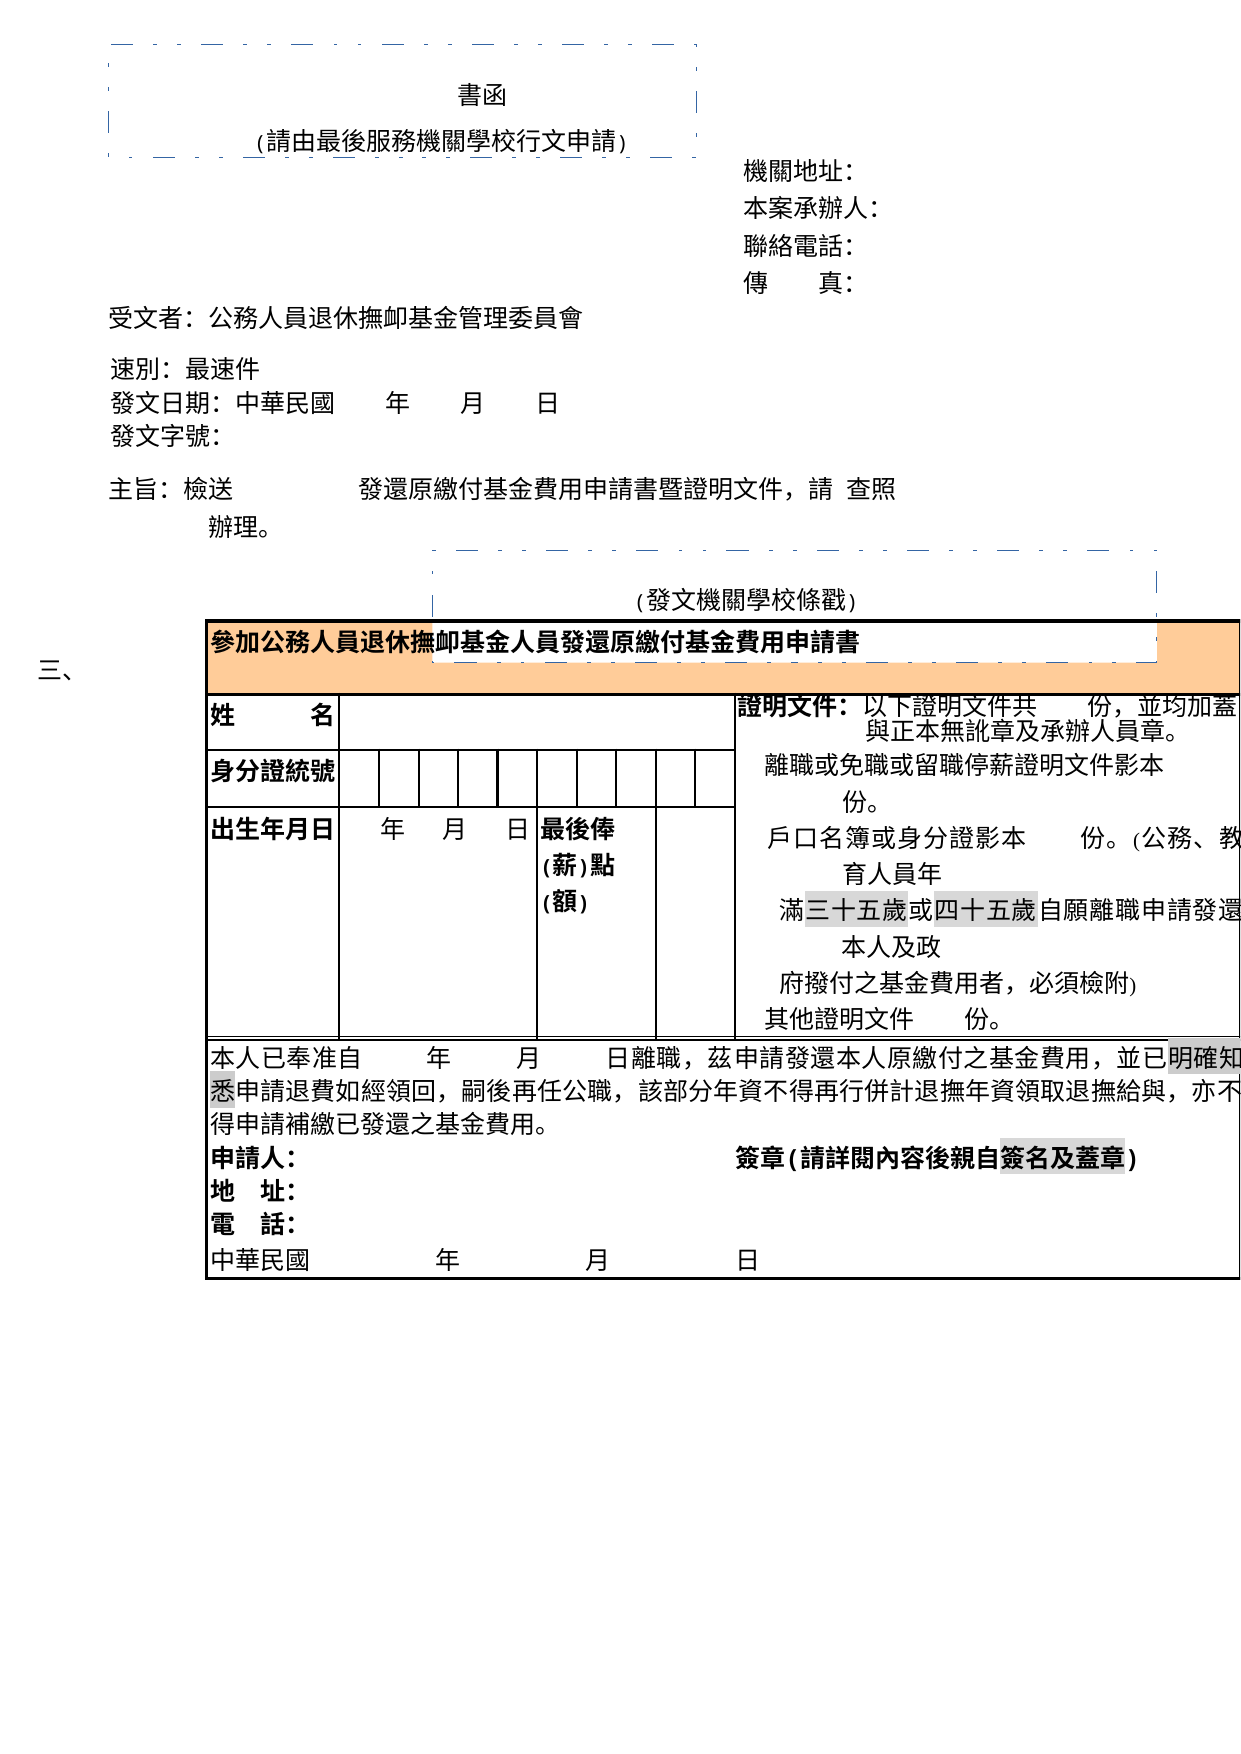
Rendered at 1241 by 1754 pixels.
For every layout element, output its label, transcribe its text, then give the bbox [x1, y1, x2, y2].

table_cell 證明文件：以下證明文件共 份，並均加蓋 與正本無訛章及承辦人員章。 離職或免職或留職停薪證明文件影本 份。 戶口名簿或身分證影本 份。(公務、教育人員年 滿三十五歲或四十五歲自願離職申請發還本人及政 府撥付之基金費用者，必須檢附) 其他證明文件 份。 [736, 696, 1239, 1036]
table_cell 年 月 日 [340, 808, 536, 1036]
table_cell 姓 名 [208, 696, 338, 748]
table_header 參加公務人員退休撫卹基金人員發還原繳付基金費用申請書 [208, 623, 1239, 693]
table_cell [578, 751, 615, 806]
text 辦理。 [208, 506, 1181, 544]
table_cell 本人已奉准自 年 月 日離職，茲申請發還本人原繳付之基金費用，並已明確知悉申請退費如經領回，嗣後再任公職，該部分年資不得再行併計退撫年資領取退撫給與，亦不得申請補繳已發還之基金費用。 申請人： 簽章(請詳閱內容後親自簽名及蓋章) 地 址： 電 話： 中華民國 年 月 日 [208, 1041, 1239, 1277]
table_cell [380, 751, 418, 806]
text 聯絡電話： [207, 235, 1152, 260]
text 發文日期：中華民國 年 月 日 [111, 385, 1152, 419]
text 書函 [697, 71, 1152, 112]
text (發文機關學校條戳) [0, 642, 112, 703]
text 受文者：公務人員退休撫卹基金管理委員會 [108, 298, 1152, 335]
text (請由最後服務機關學校行文申請) [207, 112, 1152, 160]
text (發文機關學校條戳) [207, 571, 432, 619]
table_cell 出生年月日 [208, 808, 338, 1036]
table_cell [499, 751, 536, 806]
table_cell [657, 808, 734, 1036]
table_cell [340, 751, 378, 806]
table_cell [657, 751, 694, 806]
table_cell [340, 696, 734, 748]
table_cell 最後俸(薪)點(額) [538, 808, 655, 1036]
table_cell [696, 751, 734, 806]
table_cell [538, 751, 576, 806]
text 三、 [0, 651, 103, 687]
text 機關地址： [207, 160, 1152, 185]
text 本案承辦人： [207, 198, 1152, 223]
text 主旨：檢送 發還原繳付基金費用申請書暨證明文件，請 查照 [108, 469, 1181, 506]
table_cell [459, 751, 496, 806]
table_cell 身分證統號 [208, 751, 338, 806]
text 速別：最速件 [111, 352, 1152, 385]
table_cell [617, 751, 655, 806]
text 傳 真： [207, 273, 1152, 298]
text 發文字號： [111, 419, 1152, 452]
table_cell [420, 751, 457, 806]
